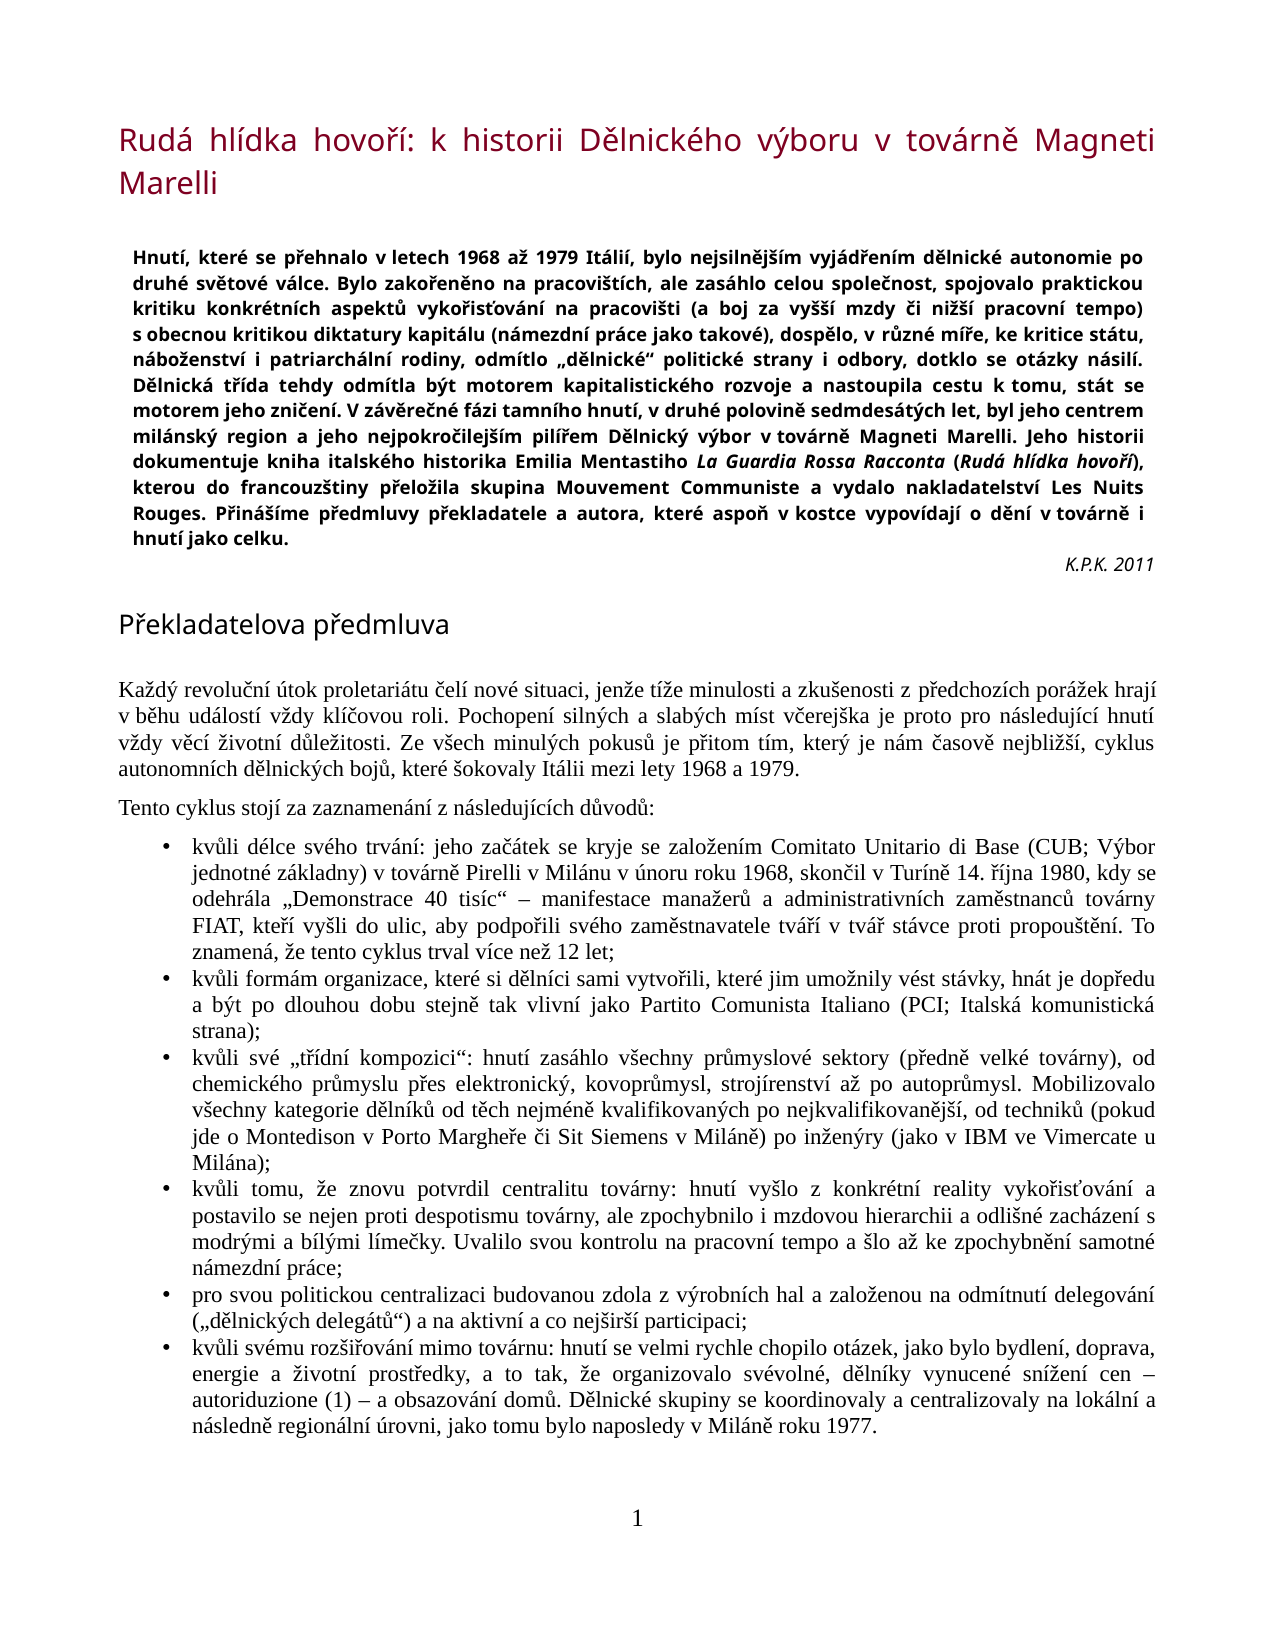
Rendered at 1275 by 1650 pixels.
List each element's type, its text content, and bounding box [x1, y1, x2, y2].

list kvůli své „třídní kompozici“: hnutí zasáhlo všechny průmyslové sektory (předně velké továrny), od chemického průmyslu přes elektronický, kovoprůmysl, strojírenství až po autoprůmysl. Mobilizovalo všechny kategorie dělníků od těch nejméně kvalifikovaných po nejkvalifikovanější, od techniků (pokud jde o Montedison v Porto Margheře či Sit Siemens v Miláně) po inženýry (jako v IBM ve Vimercate u Milána); [162, 1044, 1157, 1175]
text Hnutí, které se přehnalo v letech 1968 až 1979 Itálií, bylo nejsilnějším vyjádřením dělnické autonomie po druhé světové válce. Bylo zakořeněno na pracovištích, ale zasáhlo celou společnost, spojovalo praktickou kritiku konkrétních aspektů vykořisťování na pracovišti (a boj za vyšší mzdy či nižší pracovní tempo) s obecnou kritikou diktatury kapitálu (námezdní práce jako takové), dospělo, v různé míře, ke kritice státu, náboženství i patriarchální rodiny, odmítlo „dělnické“ politické strany i odbory, dotklo se otázky násilí. Dělnická třída tehdy odmítla být motorem kapitalistického rozvoje a nastoupila cestu k tomu, stát se motorem jeho zničení. V závěrečné fázi tamního hnutí, v druhé polovině sedmdesátých let, byl jeho centrem milánský region a jeho nejpokročilejším pilířem Dělnický výbor v továrně Magneti Marelli. Jeho historii dokumentuje kniha italského historika Emilia Mentastiho La Guardia Rossa Racconta (Rudá hlídka hovoří), kterou do francouzštiny přeložila skupina Mouvement Communiste a vydalo nakladatelství Les Nuits Rouges. Přinášíme předmluvy překladatele a autora, které aspoň v kostce vypovídají o dění v továrně i hnutí jako celku. [132, 244, 1144, 551]
text K.P.K. 2011 [132, 551, 1157, 576]
list pro svou politickou centralizaci budovanou zdola z výrobních hal a založenou na odmítnutí delegování („dělnických delegátů“) a na aktivní a co nejširší participaci; [162, 1281, 1157, 1333]
list kvůli tomu, že znovu potvrdil centralitu továrny: hnutí vyšlo z konkrétní reality vykořisťování a postavilo se nejen proti despotismu továrny, ale zpochybnilo i mzdovou hierarchii a odlišné zacházení s modrými a bílými límečky. Uvalilo svou kontrolu na pracovní tempo a šlo až ke zpochybnění samotné námezdní práce; [162, 1175, 1157, 1281]
list kvůli formám organizace, které si dělníci sami vytvořili, které jim umožnily vést stávky, hnát je dopředu a být po dlouhou dobu stejně tak vlivní jako Partito Comunista Italiano (PCI; Italská komunistická strana); [162, 964, 1157, 1044]
list kvůli délce svého trvání: jeho začátek se kryje se založením Comitato Unitario di Base (CUB; Výbor jednotné základny) v továrně Pirelli v Milánu v únoru roku 1968, skončil v Turíně 14. října 1980, kdy se odehrála „Demonstrace 40 tisíc“ – manifestace manažerů a administrativních zaměstnanců továrny FIAT, kteří vyšli do ulic, aby podpořili svého zaměstnavatele tváří v tvář stávce proti propouštění. To znamená, že tento cyklus trval více než 12 let; [162, 833, 1157, 964]
text Každý revoluční útok proletariátu čelí nové situaci, jenže tíže minulosti a zkušenosti z předchozích porážek hrají v běhu událostí vždy klíčovou roli. Pochopení silných a slabých míst včerejška je proto pro následující hnutí vždy věcí životní důležitosti. Ze všech minulých pokusů je přitom tím, který je nám časově nejbližší, cyklus autonomních dělnických bojů, které šokovaly Itálii mezi lety 1968 a 1979. [118, 676, 1157, 781]
list kvůli svému rozšiřování mimo továrnu: hnutí se velmi rychle chopilo otázek, jako bylo bydlení, doprava, energie a životní prostředky, a to tak, že organizovalo svévolné, dělníky vynucené snížení cen – autoriduzione (1) – a obsazování domů. Dělnické skupiny se koordinovaly a centralizovaly na lokální a následně regionální úrovni, jako tomu bylo naposledy v Miláně roku 1977. [162, 1333, 1157, 1439]
subtitle Překladatelova předmluva [118, 605, 1157, 642]
text Rudá hlídka hovoří: k historii Dělnického výboru v továrně Magneti Marelli [118, 118, 1157, 203]
text Tento cyklus stojí za zaznamenání z následujících důvodů: [118, 794, 1157, 820]
